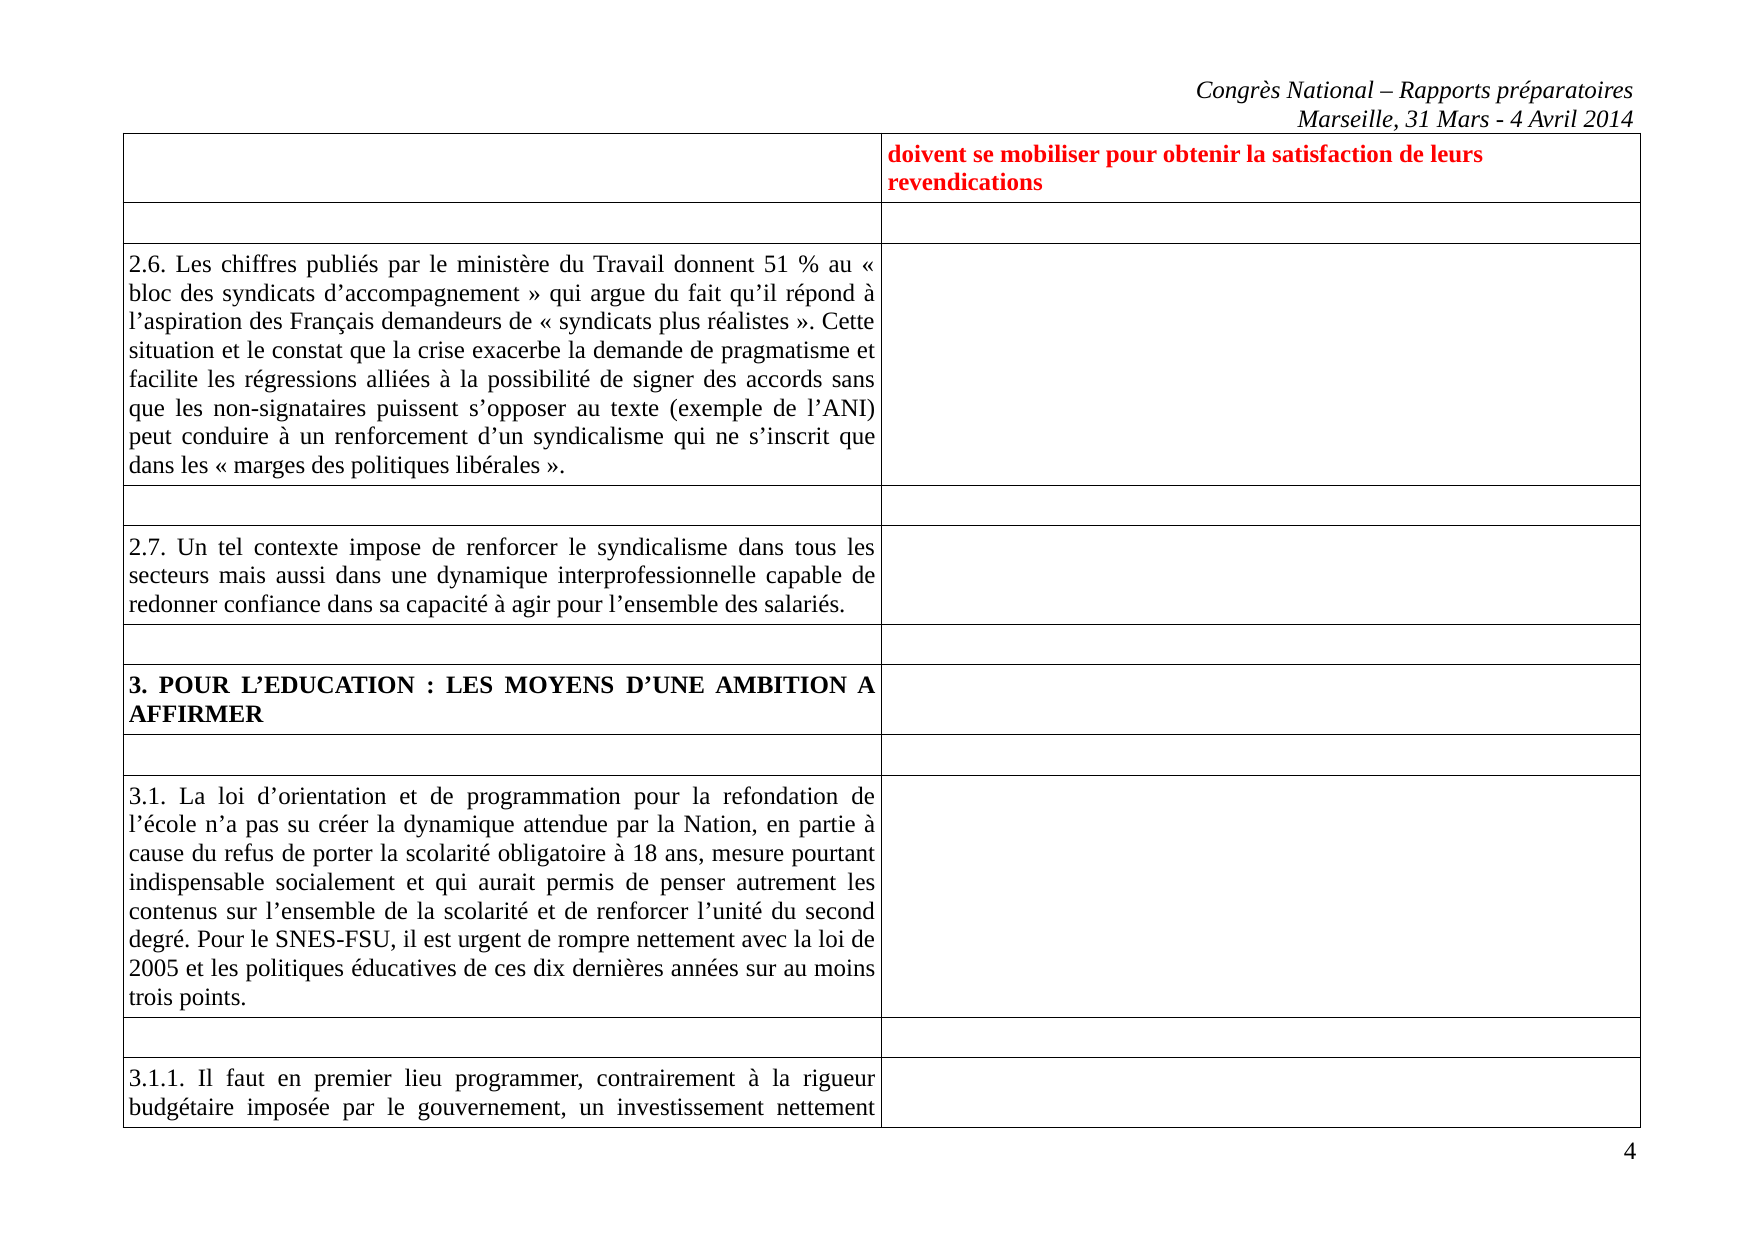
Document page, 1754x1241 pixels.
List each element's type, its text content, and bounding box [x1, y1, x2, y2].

table_cell [882, 1018, 1640, 1057]
table_cell 3.1. La loi d’orientation et de programmation pour la refondation de l’école n’a pas su créer la dynamique attendue par la Nation, en partie à cause du refus de porter la scolarité obligatoire à 18 ans, mesure pourtant indispensable socialement et qui aurait permis de penser autrement les contenus sur l’ensemble de la scolarité et de renforcer l’unité du second degré. Pour le SNES-FSU, il est urgent de rompre nettement avec la loi de 2005 et les politiques éducatives de ces dix dernières années sur au moins trois points. [124, 776, 881, 1017]
table_cell [124, 735, 881, 774]
table_cell [882, 1058, 1640, 1127]
table_cell [124, 625, 881, 664]
table_cell 3. POUR L’EDUCATION : LES MOYENS D’UNE AMBITION A AFFIRMER [124, 665, 881, 734]
table_cell doivent se mobiliser pour obtenir la satisfaction de leurs revendications [882, 134, 1640, 202]
table_cell [882, 486, 1640, 525]
table_cell [882, 526, 1640, 624]
table_cell [124, 203, 881, 243]
table_cell [124, 486, 881, 525]
table_cell [882, 203, 1640, 243]
table_cell [882, 244, 1640, 485]
table_cell [882, 625, 1640, 664]
table_cell [882, 735, 1640, 774]
table_cell 3.1.1. Il faut en premier lieu programmer, contrairement à la rigueur budgétaire imposée par le gouvernement, un investissement nettement [124, 1058, 881, 1127]
table_cell [882, 776, 1640, 1017]
table_cell [124, 134, 881, 202]
table_cell [882, 665, 1640, 734]
table_cell 2.6. Les chiffres publiés par le ministère du Travail donnent 51 % au « bloc des syndicats d’accompagnement » qui argue du fait qu’il répond à l’aspiration des Français demandeurs de « syndicats plus réalistes ». Cette situation et le constat que la crise exacerbe la demande de pragmatisme et facilite les régressions alliées à la possibilité de signer des accords sans que les non-signataires puissent s’opposer au texte (exemple de l’ANI) peut conduire à un renforcement d’un syndicalisme qui ne s’inscrit que dans les « marges des politiques libérales ». [124, 244, 881, 485]
table_cell 2.7. Un tel contexte impose de renforcer le syndicalisme dans tous les secteurs mais aussi dans une dynamique interprofessionnelle capable de redonner confiance dans sa capacité à agir pour l’ensemble des salariés. [124, 526, 881, 624]
table_cell [124, 1018, 881, 1057]
